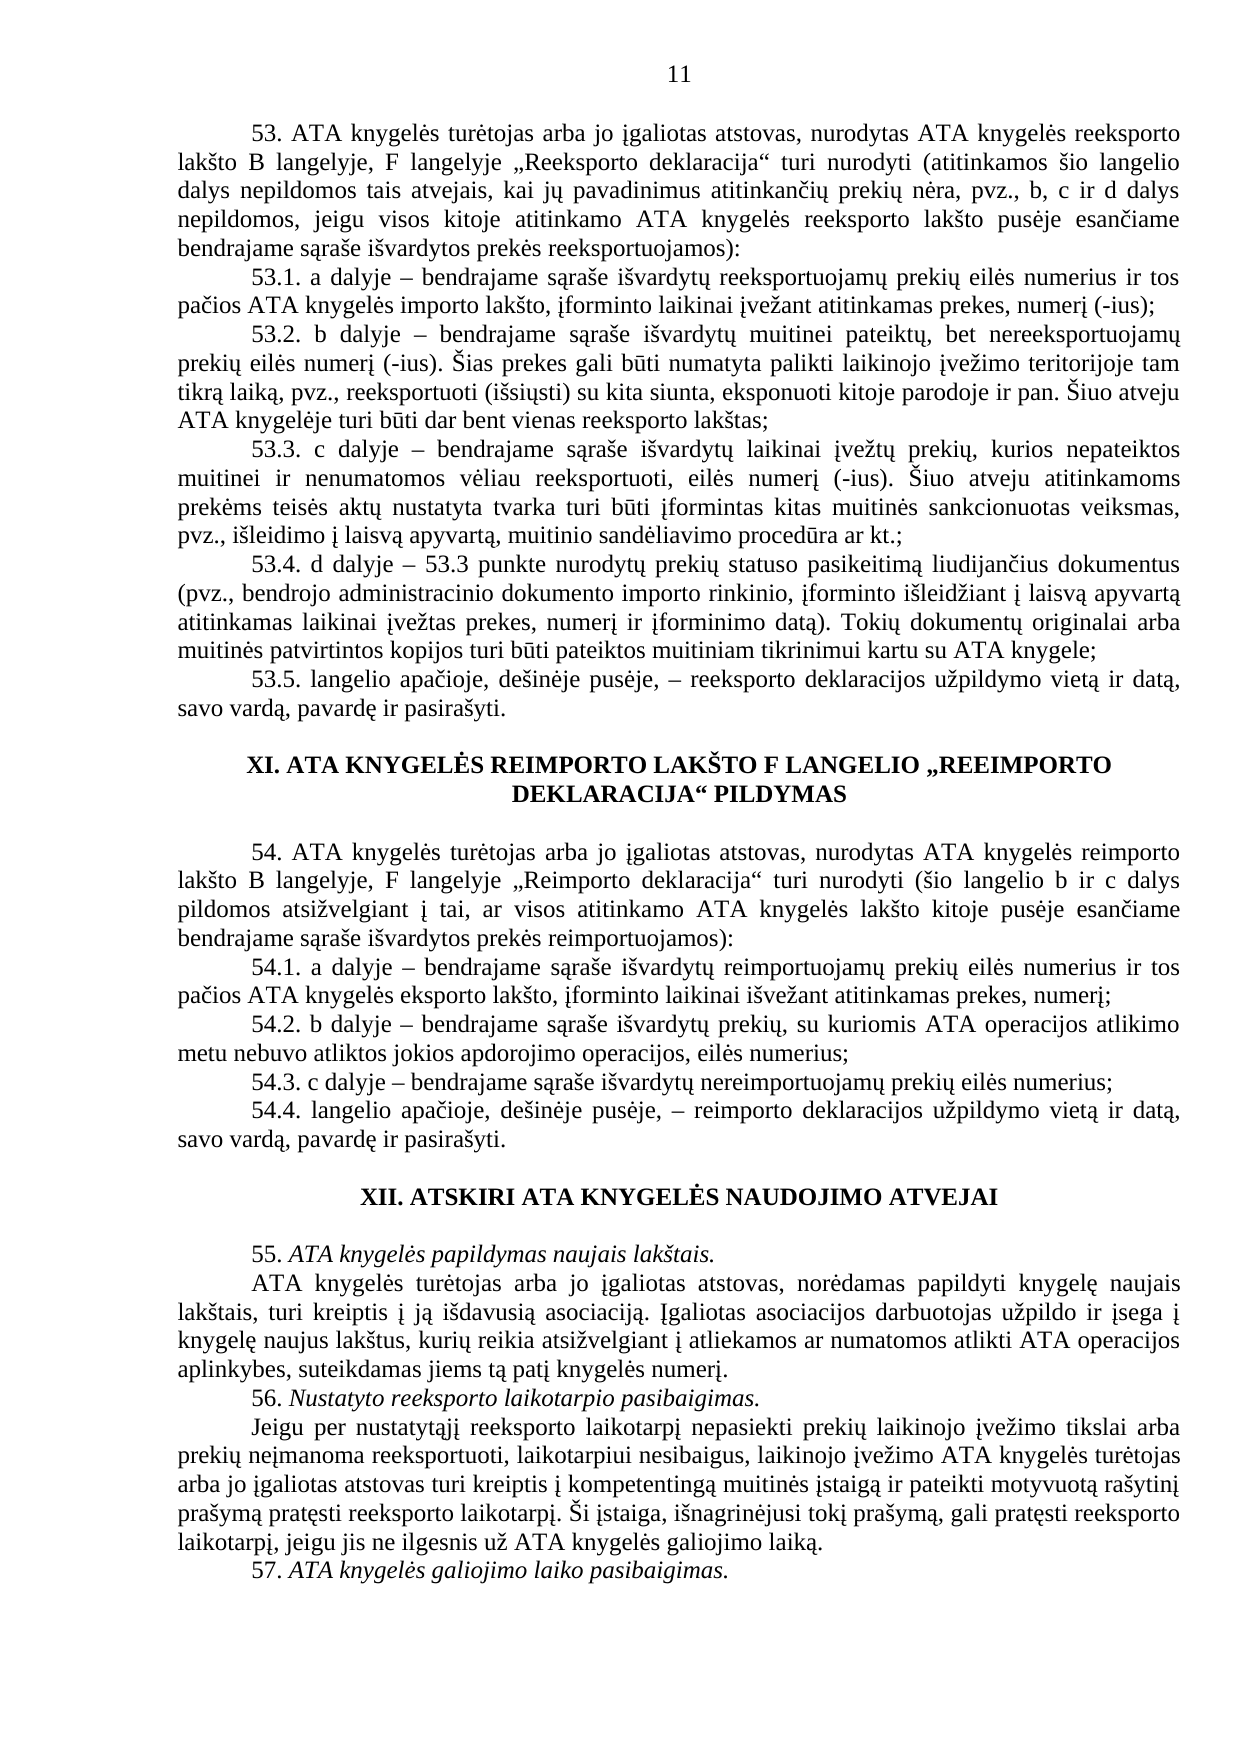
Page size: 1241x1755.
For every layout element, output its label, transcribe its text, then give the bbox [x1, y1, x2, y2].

text 53.4. d dalyje – 53.3 punkte nurodytų prekių statuso pasikeitimą liudijančius dokumentus (pvz., bendrojo administracinio dokumento importo rinkinio, įforminto išleidžiant į laisvą apyvartą atitinkamas laikinai įvežtas prekes, numerį ir įforminimo datą). Tokių dokumentų originalai arba muitinės patvirtintos kopijos turi būti pateiktos muitiniam tikrinimui kartu su ATA knygele; [177, 549, 1181, 664]
text 56. Nustatyto reeksporto laikotarpio pasibaigimas. [177, 1383, 1181, 1412]
text ATA knygelės turėtojas arba jo įgaliotas atstovas, norėdamas papildyti knygelę naujais lakštais, turi kreiptis į ją išdavusią asociaciją. Įgaliotas asociacijos darbuotojas užpildo ir įsega į knygelę naujus lakštus, kurių reikia atsižvelgiant į atliekamos ar numatomos atlikti ATA operacijos aplinkybes, suteikdamas jiems tą patį knygelės numerį. [177, 1268, 1181, 1383]
text 54.3. c dalyje – bendrajame sąraše išvardytų nereimportuojamų prekių eilės numerius; [177, 1067, 1181, 1096]
text XII. ATSKIRI ATA KNYGELĖS NAUDOJIMO ATVEJAI [177, 1182, 1181, 1211]
text 54. ATA knygelės turėtojas arba jo įgaliotas atstovas, nurodytas ATA knygelės reimporto lakšto B langelyje, F langelyje „Reimporto deklaracija“ turi nurodyti (šio langelio b ir c dalys pildomos atsižvelgiant į tai, ar visos atitinkamo ATA knygelės lakšto kitoje pusėje esančiame bendrajame sąraše išvardytos prekės reimportuojamos): [177, 837, 1181, 952]
text 53.2. b dalyje – bendrajame sąraše išvardytų muitinei pateiktų, bet nereeksportuojamų prekių eilės numerį (-ius). Šias prekes gali būti numatyta palikti laikinojo įvežimo teritorijoje tam tikrą laiką, pvz., reeksportuoti (išsiųsti) su kita siunta, eksponuoti kitoje parodoje ir pan. Šiuo atveju ATA knygelėje turi būti dar bent vienas reeksporto lakštas; [177, 319, 1181, 434]
text 53.3. c dalyje – bendrajame sąraše išvardytų laikinai įvežtų prekių, kurios nepateiktos muitinei ir nenumatomos vėliau reeksportuoti, eilės numerį (-ius). Šiuo atveju atitinkamoms prekėms teisės aktų nustatyta tvarka turi būti įformintas kitas muitinės sankcionuotas veiksmas, pvz., išleidimo į laisvą apyvartą, muitinio sandėliavimo procedūra ar kt.; [177, 434, 1181, 549]
text 55. ATA knygelės papildymas naujais lakštais. [177, 1239, 1181, 1268]
text 54.1. a dalyje – bendrajame sąraše išvardytų reimportuojamų prekių eilės numerius ir tos pačios ATA knygelės eksporto lakšto, įforminto laikinai išvežant atitinkamas prekes, numerį; [177, 952, 1181, 1009]
text XI. ATA KNYGELĖS REIMPORTO LAKŠTO F LANGELIO „REEIMPORTO DEKLARACIJA“ PILDYMAS [177, 751, 1181, 808]
text 54.4. langelio apačioje, dešinėje pusėje, – reimporto deklaracijos užpildymo vietą ir datą, savo vardą, pavardę ir pasirašyti. [177, 1096, 1181, 1153]
text 54.2. b dalyje – bendrajame sąraše išvardytų prekių, su kuriomis ATA operacijos atlikimo metu nebuvo atliktos jokios apdorojimo operacijos, eilės numerius; [177, 1009, 1181, 1067]
text 57. ATA knygelės galiojimo laiko pasibaigimas. [177, 1556, 1181, 1584]
text 53. ATA knygelės turėtojas arba jo įgaliotas atstovas, nurodytas ATA knygelės reeksporto lakšto B langelyje, F langelyje „Reeksporto deklaracija“ turi nurodyti (atitinkamos šio langelio dalys nepildomos tais atvejais, kai jų pavadinimus atitinkančių prekių nėra, pvz., b, c ir d dalys nepildomos, jeigu visos kitoje atitinkamo ATA knygelės reeksporto lakšto pusėje esančiame bendrajame sąraše išvardytos prekės reeksportuojamos): [177, 118, 1181, 262]
text 53.1. a dalyje – bendrajame sąraše išvardytų reeksportuojamų prekių eilės numerius ir tos pačios ATA knygelės importo lakšto, įforminto laikinai įvežant atitinkamas prekes, numerį (-ius); [177, 262, 1181, 319]
text Jeigu per nustatytąjį reeksporto laikotarpį nepasiekti prekių laikinojo įvežimo tikslai arba prekių neįmanoma reeksportuoti, laikotarpiui nesibaigus, laikinojo įvežimo ATA knygelės turėtojas arba jo įgaliotas atstovas turi kreiptis į kompetentingą muitinės įstaigą ir pateikti motyvuotą rašytinį prašymą pratęsti reeksporto laikotarpį. Ši įstaiga, išnagrinėjusi tokį prašymą, gali pratęsti reeksporto laikotarpį, jeigu jis ne ilgesnis už ATA knygelės galiojimo laiką. [177, 1412, 1181, 1556]
text 53.5. langelio apačioje, dešinėje pusėje, – reeksporto deklaracijos užpildymo vietą ir datą, savo vardą, pavardę ir pasirašyti. [177, 664, 1181, 722]
